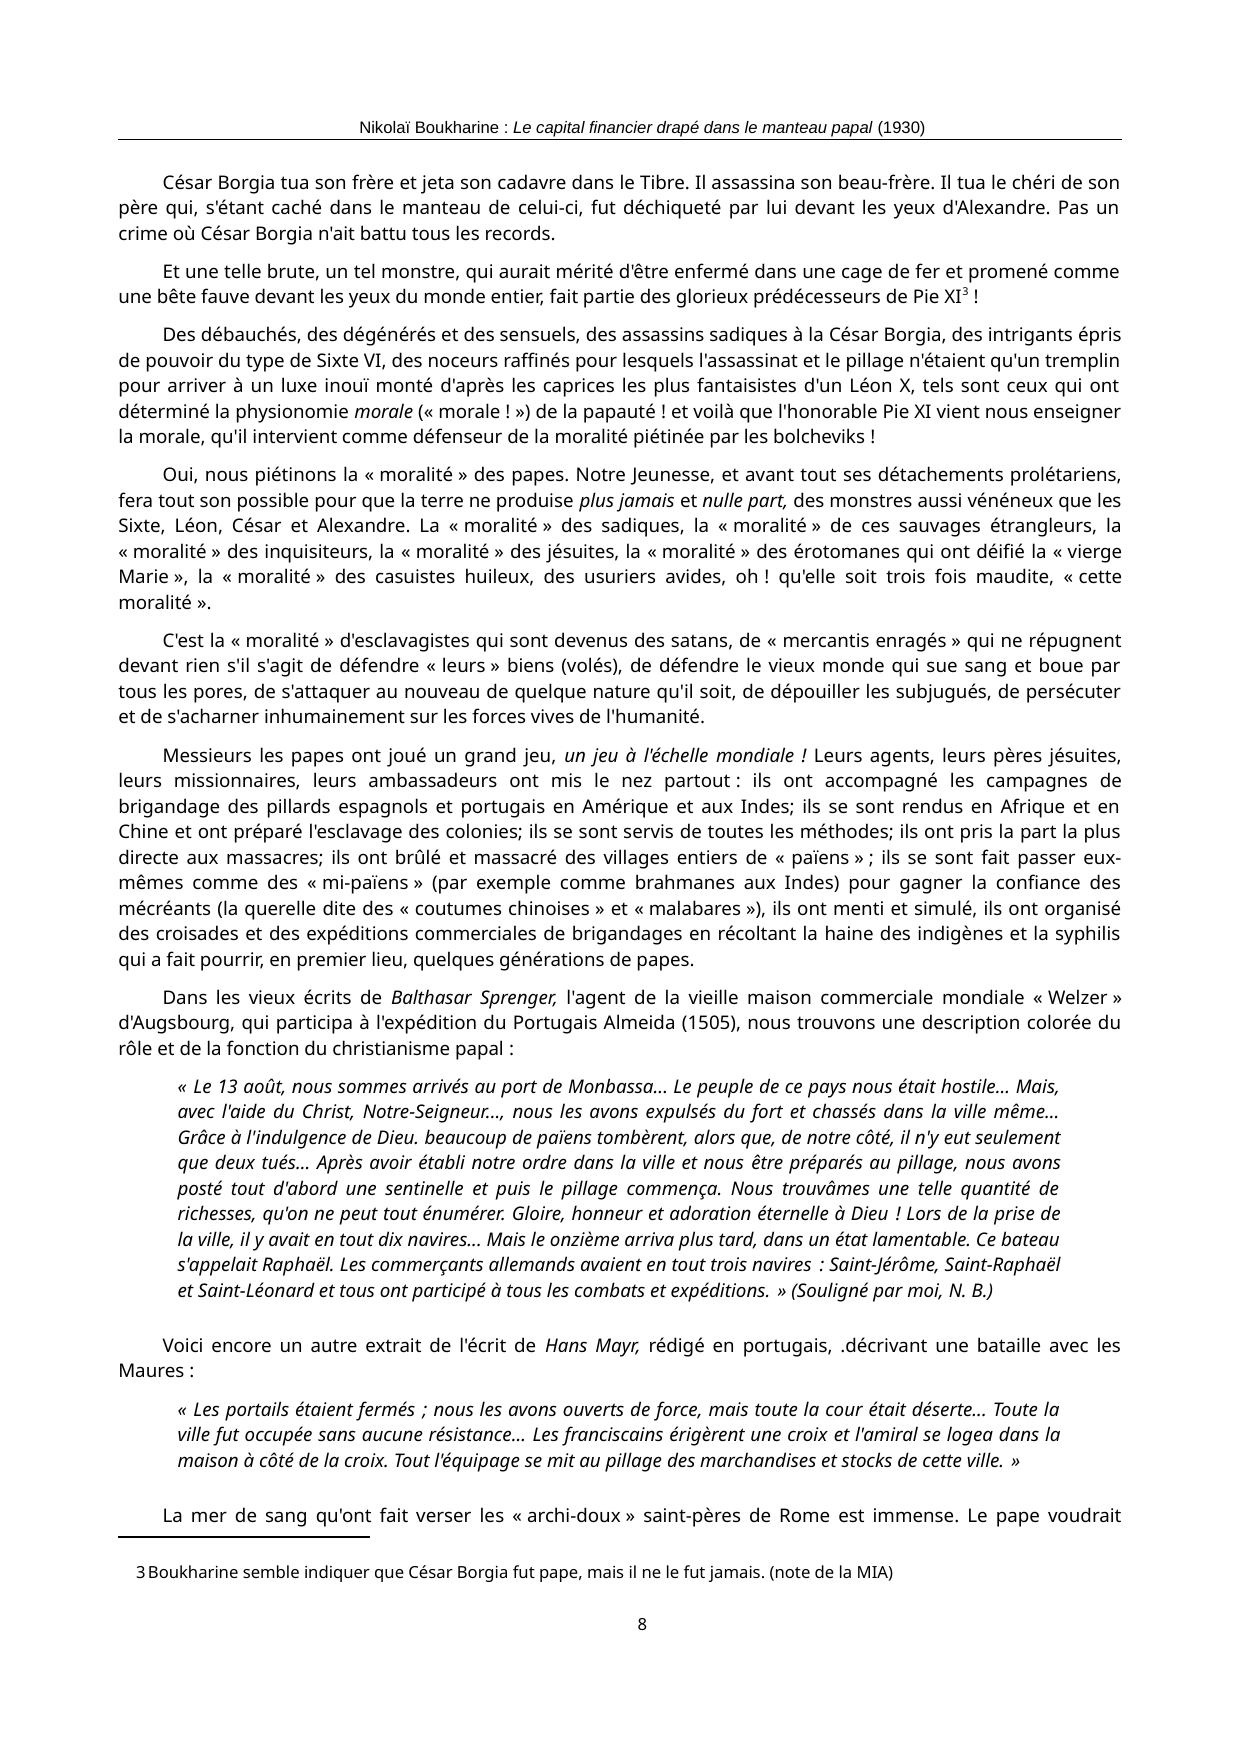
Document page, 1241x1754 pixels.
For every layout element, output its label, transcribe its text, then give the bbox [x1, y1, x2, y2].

text Voici encore un autre extrait de l'écrit de Hans Mayr, rédigé en portugais, .décrivant une bataille avec les Maures : [118, 1332, 1122, 1383]
text « Le 13 août, nous sommes arrivés au port de Monbassa... Le peuple de ce pays nous était hostile... Mais, avec l'aide du Christ, Notre-Seigneur..., nous les avons expulsés du fort et chassés dans la ville même... Grâce à l'indulgence de Dieu. beaucoup de païens tombèrent, alors que, de notre côté, il n'y eut seulement que deux tués... Après avoir établi notre ordre dans la ville et nous être préparés au pillage, nous avons posté tout d'abord une sentinelle et puis le pillage commença. Nous trouvâmes une telle quantité de richesses, qu'on ne peut tout énumérer. Gloire, honneur et adoration éternelle à Dieu ! Lors de la prise de la ville, il y avait en tout dix navires... Mais le onzième arriva plus tard, dans un état lamentable. Ce bateau s'appelait Raphaël. Les commerçants allemands avaient en tout trois navires : Saint-Jérôme, Saint-Raphaël et Saint-Léonard et tous ont participé à tous les combats et expéditions. » (Souligné par moi, N. B.) [177, 1073, 1063, 1303]
text Et une telle brute, un tel monstre, qui aurait mérité d'être enfermé dans une cage de fer et promené comme une bête fauve devant les yeux du monde entier, fait partie des glorieux prédécesseurs de Pie XI ! [118, 258, 1122, 309]
text « Les portails étaient fermés ; nous les avons ouverts de force, mais toute la cour était déserte... Toute la ville fut occupée sans aucune résistance... Les franciscains érigèrent une croix et l'amiral se logea dans la maison à côté de la croix. Tout l'équipage se mit au pillage des marchandises et stocks de cette ville. » [177, 1396, 1063, 1472]
text La mer de sang qu'ont fait verser les « archi-doux » saint-pères de Rome est immense. Le pape voudrait [118, 1502, 1122, 1527]
text César Borgia tua son frère et jeta son cadavre dans le Tibre. Il assassina son beau-frère. Il tua le chéri de son père qui, s'étant caché dans le manteau de celui-ci, fut déchiqueté par lui devant les yeux d'Alexandre. Pas un crime où César Borgia n'ait battu tous les records. [118, 169, 1122, 246]
text Des débauchés, des dégénérés et des sensuels, des assassins sadiques à la César Borgia, des intrigants épris de pouvoir du type de Sixte VI, des noceurs raffinés pour lesquels l'assassinat et le pillage n'étaient qu'un tremplin pour arriver à un luxe inouï monté d'après les caprices les plus fantaisistes d'un Léon X, tels sont ceux qui ont déterminé la physionomie morale (« morale ! ») de la papauté ! et voilà que l'honorable Pie XI vient nous enseigner la morale, qu'il intervient comme défenseur de la moralité piétinée par les bolcheviks ! [118, 322, 1122, 449]
text Messieurs les papes ont joué un grand jeu, un jeu à l'échelle mondiale ! Leurs agents, leurs pères jésuites, leurs missionnaires, leurs ambassadeurs ont mis le nez partout : ils ont accompagné les campagnes de brigandage des pillards espagnols et portugais en Amérique et aux Indes; ils se sont rendus en Afrique et en Chine et ont préparé l'esclavage des colonies; ils se sont servis de toutes les méthodes; ils ont pris la part la plus directe aux massacres; ils ont brûlé et massacré des villages entiers de « païens » ; ils se sont fait passer eux-mêmes comme des « mi-païens » (par exemple comme brahmanes aux Indes) pour gagner la confiance des mécréants (la querelle dite des « coutumes chinoises » et « malabares »), ils ont menti et simulé, ils ont organisé des croisades et des expéditions commerciales de brigandages en récoltant la haine des indigènes et la syphilis qui a fait pourrir, en premier lieu, quelques générations de papes. [118, 742, 1122, 972]
text Dans les vieux écrits de Balthasar Sprenger, l'agent de la vieille maison commerciale mondiale « Welzer » d'Augsbourg, qui participa à l'expédition du Portugais Almeida (1505), nous trouvons une description colorée du rôle et de la fonction du christianisme papal : [118, 984, 1122, 1061]
text Oui, nous piétinons la « moralité » des papes. Notre Jeunesse, et avant tout ses détachements prolétariens, fera tout son possible pour que la terre ne produise plus jamais et nulle part, des monstres aussi vénéneux que les Sixte, Léon, César et Alexandre. La « moralité » des sadiques, la « moralité » de ces sauvages étrangleurs, la « moralité » des inquisiteurs, la « moralité » des jésuites, la « moralité » des érotomanes qui ont déifié la « vierge Marie », la « moralité » des casuistes huileux, des usuriers avides, oh ! qu'elle soit trois fois maudite, « cette moralité ». [118, 462, 1122, 615]
text Boukharine semble indiquer que César Borgia fut pape, mais il ne le fut jamais. (note de la MIA) [136, 1561, 1122, 1583]
text C'est la « moralité » d'esclavagistes qui sont devenus des satans, de « mercantis enragés » qui ne répugnent devant rien s'il s'agit de défendre « leurs » biens (volés), de défendre le vieux monde qui sue sang et boue par tous les pores, de s'attaquer au nouveau de quelque nature qu'il soit, de dépouiller les subjugués, de persécuter et de s'acharner inhumainement sur les forces vives de l'humanité. [118, 627, 1122, 729]
